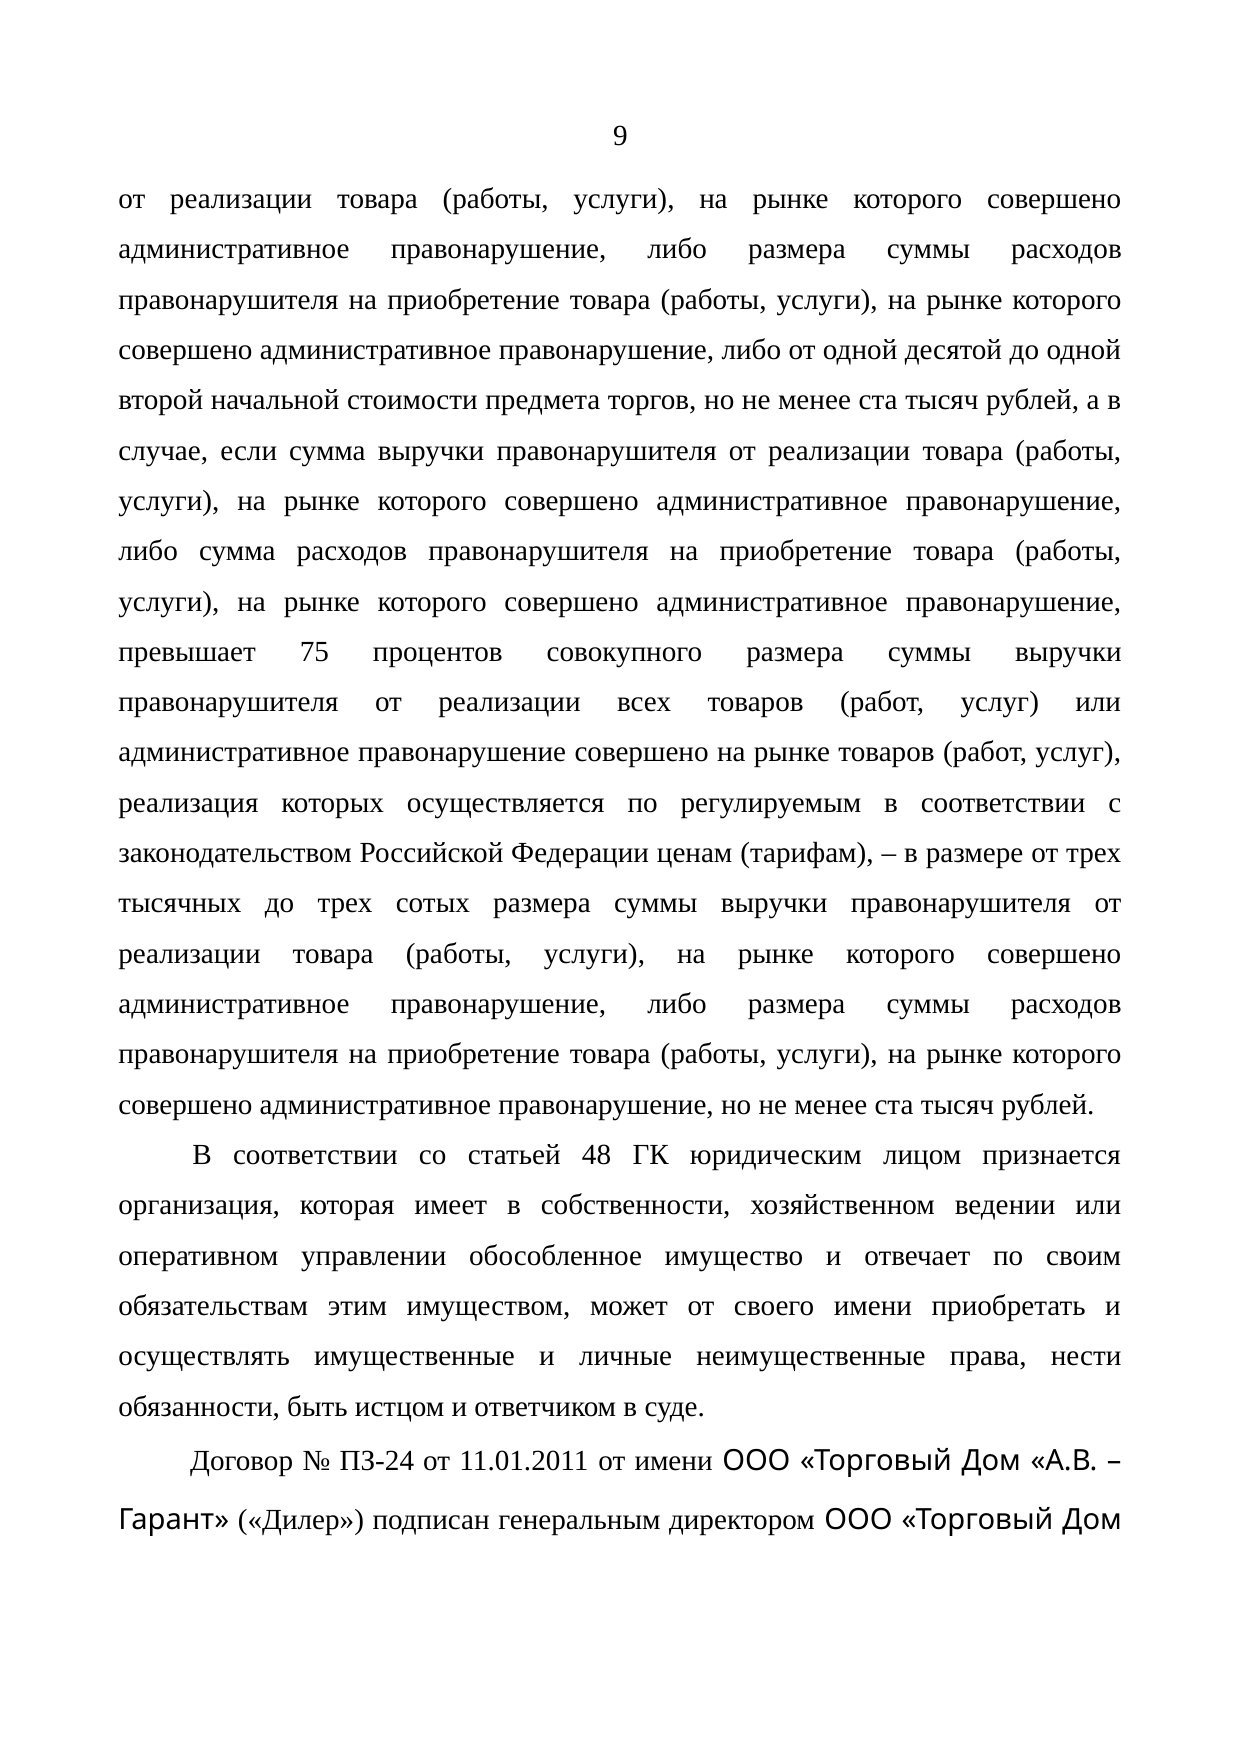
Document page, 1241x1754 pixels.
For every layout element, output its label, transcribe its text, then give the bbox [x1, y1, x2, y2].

text В соответствии со статьей 48 ГК юридическим лицом признается организация, которая имеет в собственности, хозяйственном ведении или оперативном управлении обособленное имущество и отвечает по своим обязательствам этим имуществом, может от своего имени приобретать и осуществлять имущественные и личные неимущественные права, нести обязанности, быть истцом и ответчиком в суде. [118, 1137, 1122, 1422]
text от реализации товара (работы, услуги), на рынке которого совершено административное правонарушение, либо размера суммы расходов правонарушителя на приобретение товара (работы, услуги), на рынке которого совершено административное правонарушение, либо от одной десятой до одной второй начальной стоимости предмета торгов, но не менее ста тысяч рублей, а в случае, если сумма выручки правонарушителя от реализации товара (работы, услуги), на рынке которого совершено административное правонарушение, либо сумма расходов правонарушителя на приобретение товара (работы, услуги), на рынке которого совершено административное правонарушение, превышает 75 процентов совокупного размера суммы выручки правонарушителя от реализации всех товаров (работ, услуг) или административное правонарушение совершено на рынке товаров (работ, услуг), реализация которых осуществляется по регулируемым в соответствии с законодательством Российской Федерации ценам (тарифам), – в размере от трех тысячных до трех сотых размера суммы выручки правонарушителя от реализации товара (работы, услуги), на рынке которого совершено административное правонарушение, либо размера суммы расходов правонарушителя на приобретение товара (работы, услуги), на рынке которого совершено административное правонарушение, но не менее ста тысяч рублей. [118, 181, 1122, 1120]
text Договор № ПЗ-24 от 11.01.2011 от имени ООО «Торговый Дом «А.В. – Гарант» («Дилер») подписан генеральным директором ООО «Торговый Дом [118, 1439, 1122, 1538]
